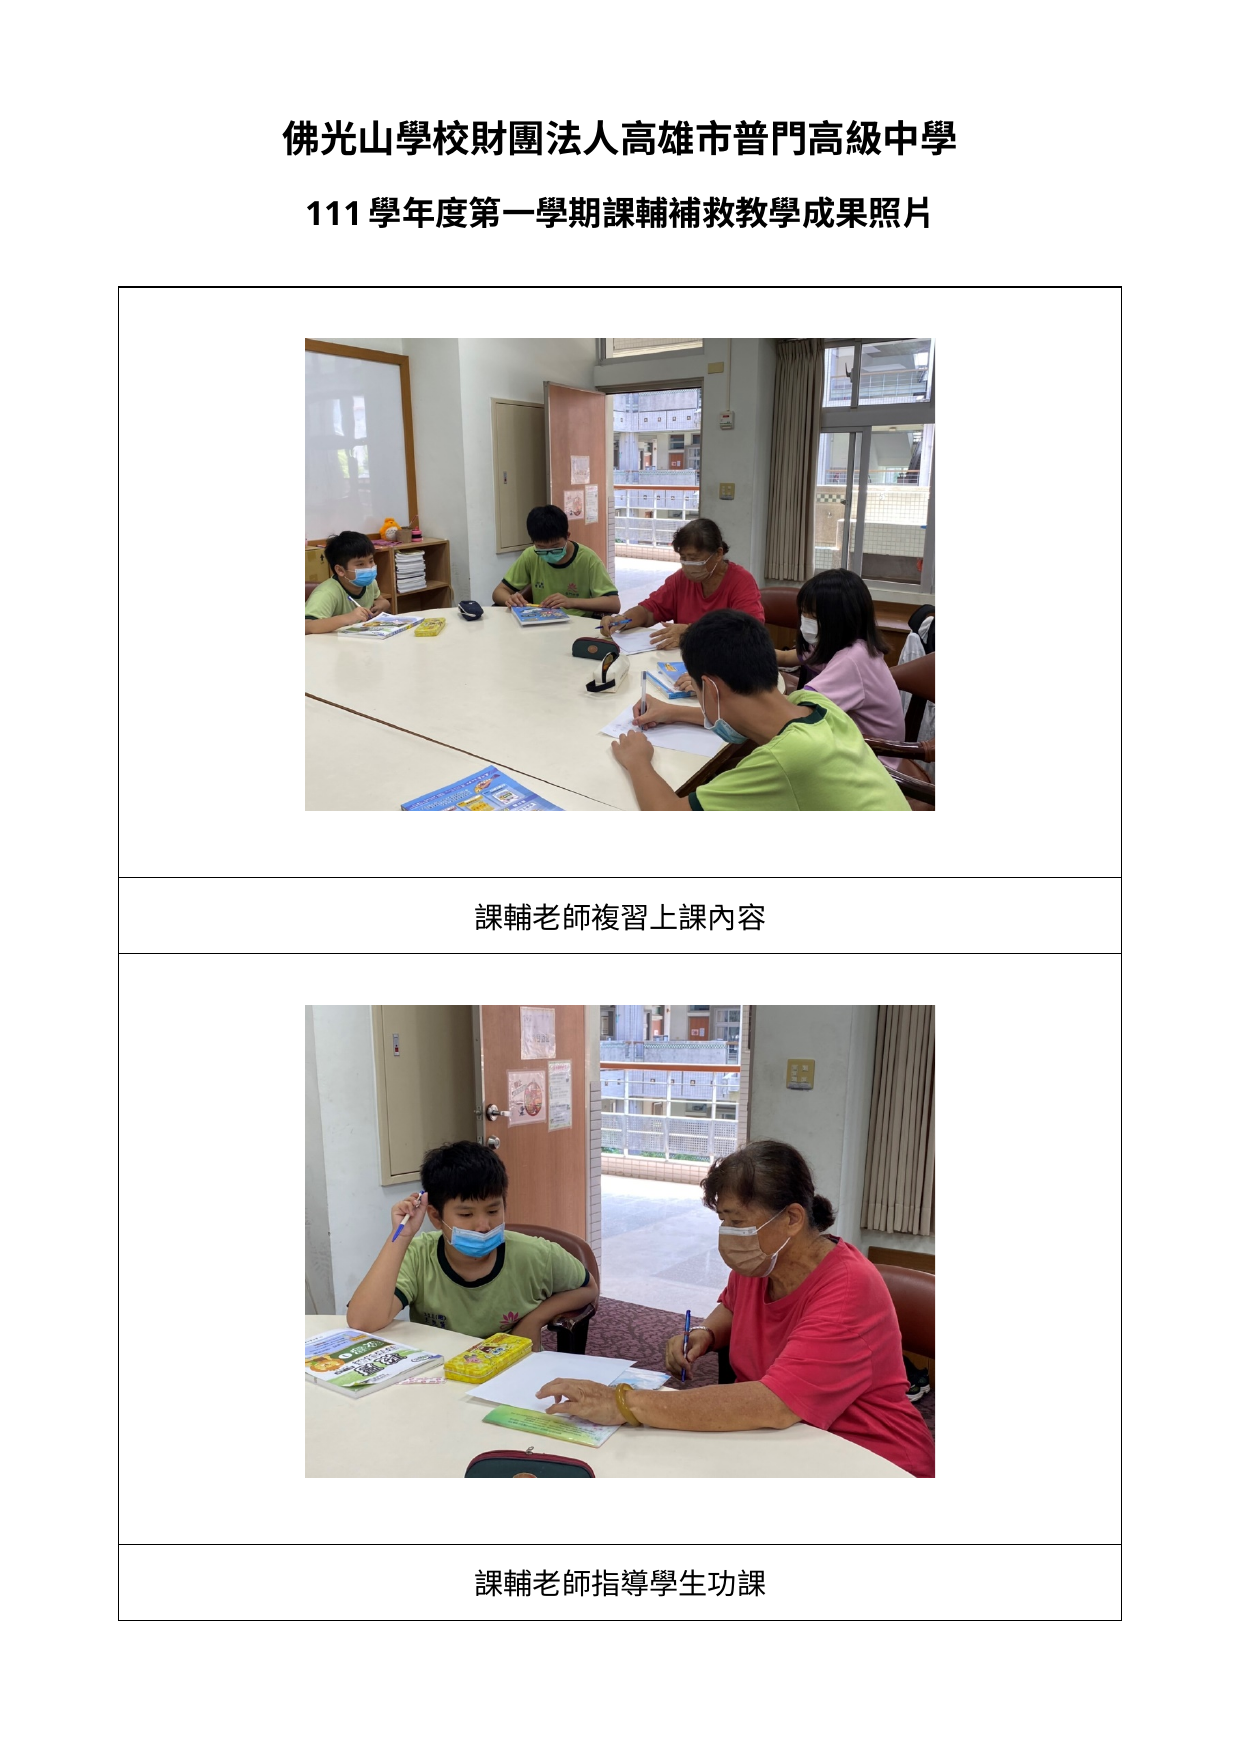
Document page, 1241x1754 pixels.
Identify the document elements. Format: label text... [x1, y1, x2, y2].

text 佛光山學校財團法人高雄市普門高級中學 [118, 99, 1122, 174]
text 111學年度第一學期課輔補救教學成果照片 [118, 174, 1122, 249]
table_cell 課輔老師複習上課內容 [119, 878, 1121, 953]
table_header [119, 288, 1121, 877]
table_cell [119, 954, 1121, 1543]
picture [305, 1005, 936, 1478]
table_cell 課輔老師指導學生功課 [119, 1545, 1121, 1619]
picture [305, 338, 936, 811]
